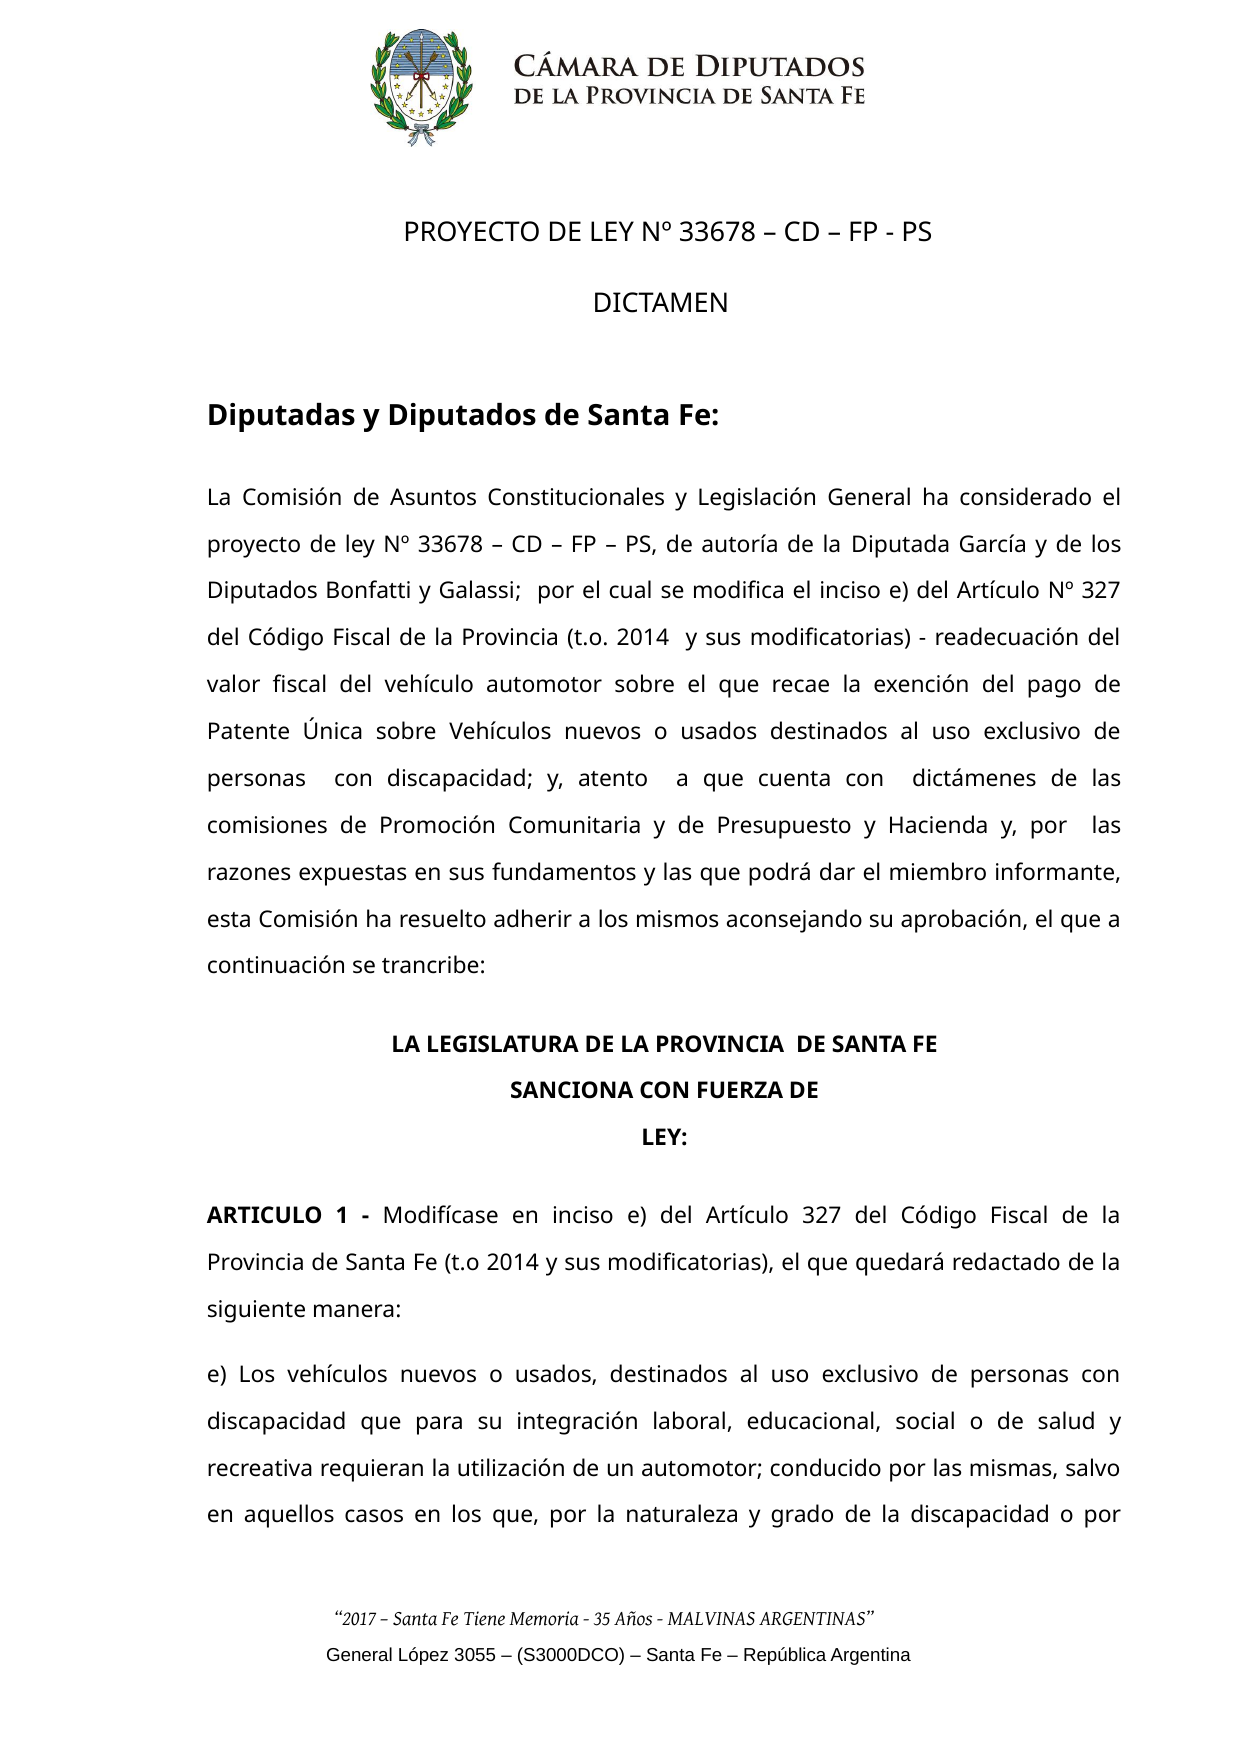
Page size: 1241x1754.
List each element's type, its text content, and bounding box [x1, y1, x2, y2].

picture [370, 29, 865, 151]
text DICTAMEN [207, 283, 1122, 320]
text SANCIONA CON FUERZA DE [207, 1074, 1122, 1106]
subtitle Diputadas y Diputados de Santa Fe: [207, 394, 1122, 434]
text LA LEGISLATURA DE LA PROVINCIA DE SANTA FE [207, 1028, 1122, 1059]
text e) Los vehículos nuevos o usados, destinados al uso exclusivo de personas con discapacidad que para su integración laboral, educacional, social o de salud y recreativa requieran la utilización de un automotor; conducido por las mismas, salvo en aquellos casos en los que, por la naturaleza y grado de la discapacidad o por [207, 1358, 1122, 1530]
text ARTICULO 1 - Modifícase en inciso e) del Artículo 327 del Código Fiscal de la Provincia de Santa Fe (t.o 2014 y sus modificatorias), el que quedará redactado de la siguiente manera: [207, 1199, 1122, 1324]
text LEY: [207, 1121, 1122, 1153]
text PROYECTO DE LEY Nº 33678 – CD – FP - PS [207, 213, 1122, 249]
text La Comisión de Asuntos Constitucionales y Legislación General ha considerado el proyecto de ley Nº 33678 – CD – FP – PS, de autoría de la Diputada García y de los Diputados Bonfatti y Galassi; por el cual se modifica el inciso e) del Artículo Nº 327 del Código Fiscal de la Provincia (t.o. 2014 y sus modificatorias) - readecuación del valor fiscal del vehículo automotor sobre el que recae la exención del pago de Patente Única sobre Vehículos nuevos o usados destinados al uso exclusivo de personas con discapacidad; y, atento a que cuenta con dictámenes de las comisiones de Promoción Comunitaria y de Presupuesto y Hacienda y, por las razones expuestas en sus fundamentos y las que podrá dar el miembro informante, esta Comisión ha resuelto adherir a los mismos aconsejando su aprobación, el que a continuación se trancribe: [207, 481, 1122, 981]
